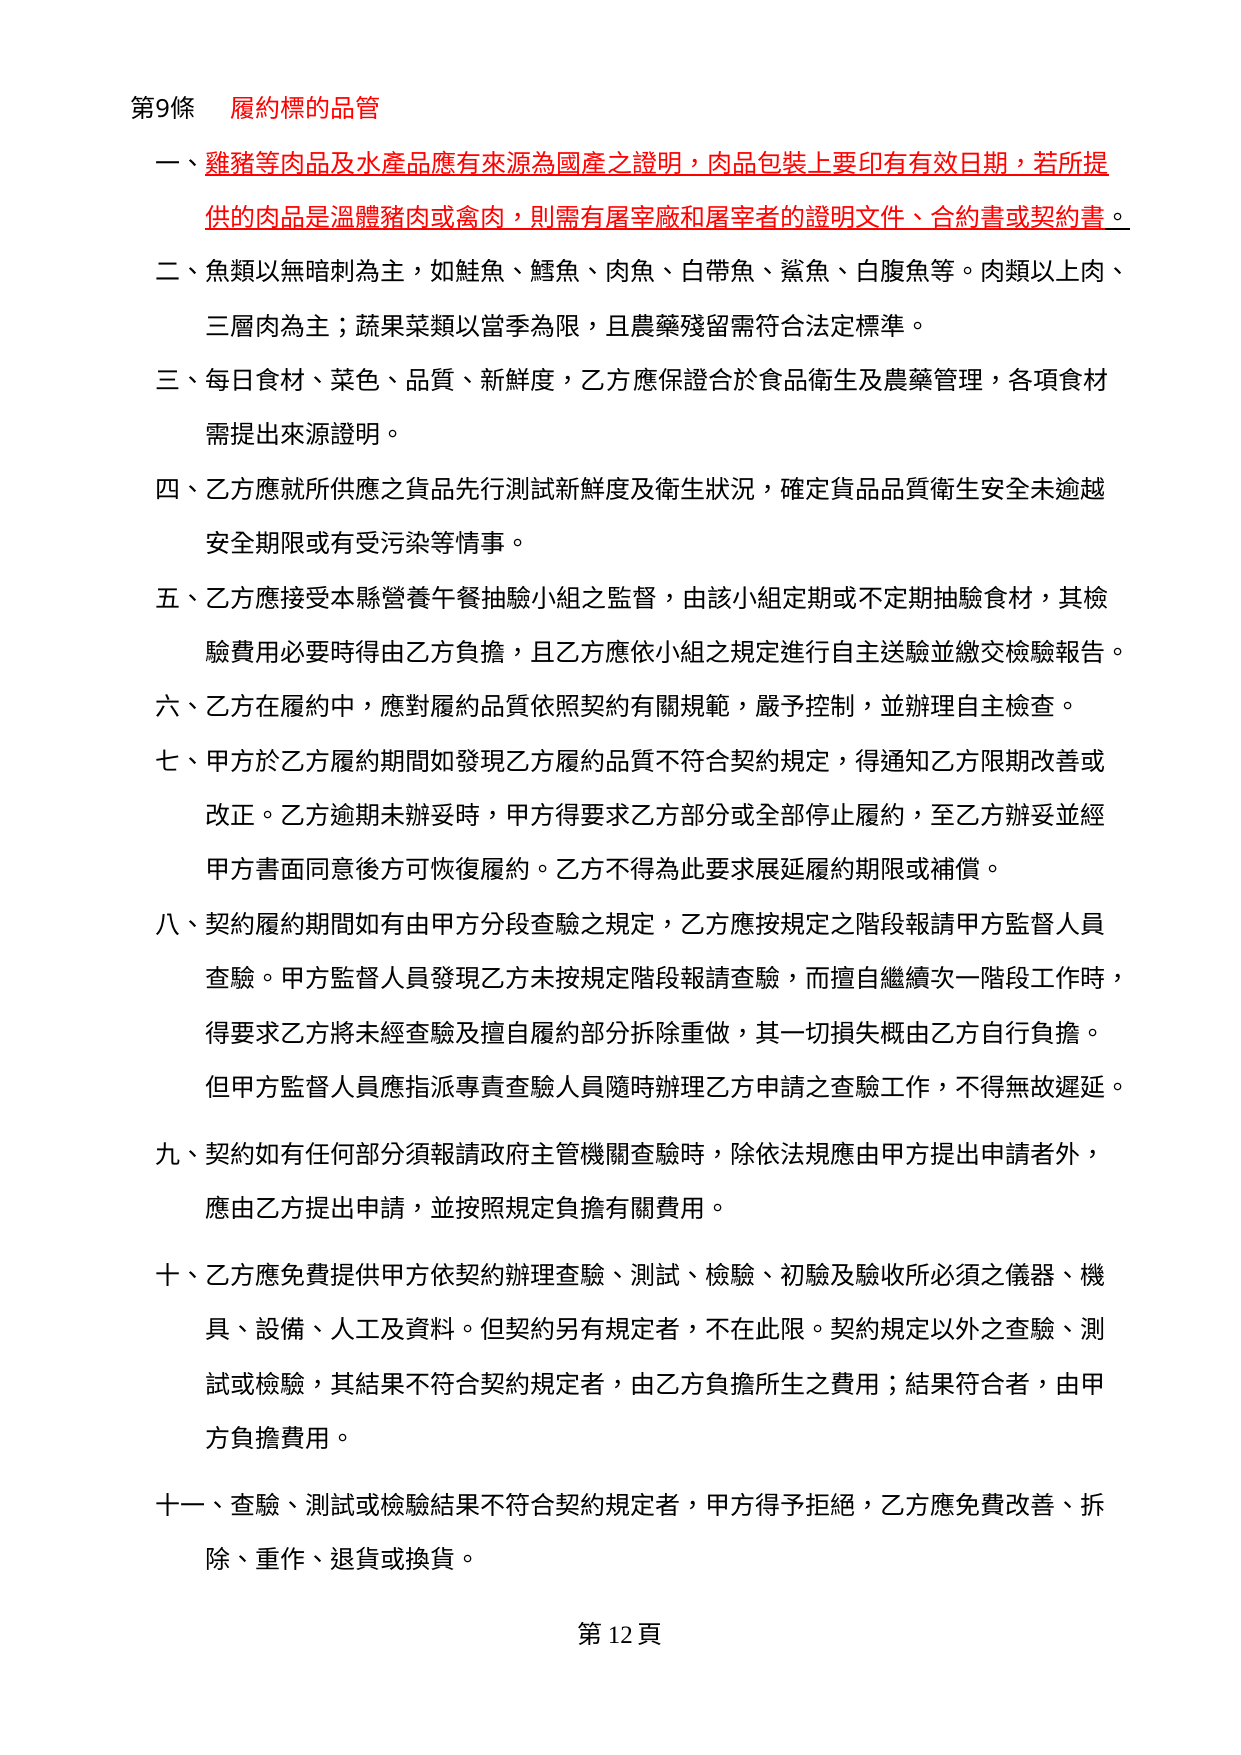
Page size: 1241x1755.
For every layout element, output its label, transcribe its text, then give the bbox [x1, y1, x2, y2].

text 十、乙方應免費提供甲方依契約辦理查驗、測試、檢驗、初驗及驗收所必須之儀器、機具、設備、人工及資料。但契約另有規定者，不在此限。契約規定以外之查驗、測試或檢驗，其結果不符合契約規定者，由乙方負擔所生之費用；結果符合者，由甲方負擔費用。 [155, 1256, 1110, 1455]
text 三、每日食材、菜色、品質、新鮮度，乙方應保證合於食品衛生及農藥管理，各項食材需提出來源證明。 [155, 361, 1110, 451]
text 九、契約如有任何部分須報請政府主管機關查驗時，除依法規應由甲方提出申請者外，應由乙方提出申請，並按照規定負擔有關費用。 [155, 1134, 1110, 1225]
text 十一、查驗、測試或檢驗結果不符合契約規定者，甲方得予拒絕，乙方應免費改善、拆除、重作、退貨或換貨。 [155, 1486, 1110, 1576]
text 一、雞豬等肉品及水產品應有來源為國產之證明，肉品包裝上要印有有效日期，若所提供的肉品是溫體豬肉或禽肉，則需有屠宰廠和屠宰者的證明文件、合約書或契約書。 [155, 143, 1110, 234]
text 六、乙方在履約中，應對履約品質依照契約有關規範，嚴予控制，並辦理自主檢查。 [155, 687, 1110, 723]
text 四、乙方應就所供應之貨品先行測試新鮮度及衛生狀況，確定貨品品質衛生安全未逾越安全期限或有受污染等情事。 [155, 469, 1110, 560]
text 八、契約履約期間如有由甲方分段查驗之規定，乙方應按規定之階段報請甲方監督人員查驗。甲方監督人員發現乙方未按規定階段報請查驗，而擅自繼續次一階段工作時，得要求乙方將未經查驗及擅自履約部分拆除重做，其一切損失概由乙方自行負擔。但甲方監督人員應指派專責查驗人員隨時辦理乙方申請之查驗工作，不得無故遲延。 [155, 904, 1110, 1104]
text 七、甲方於乙方履約期間如發現乙方履約品質不符合契約規定，得通知乙方限期改善或改正。乙方逾期未辦妥時，甲方得要求乙方部分或全部停止履約，至乙方辦妥並經甲方書面同意後方可恢復履約。乙方不得為此要求展延履約期限或補償。 [155, 741, 1110, 886]
text 五、乙方應接受本縣營養午餐抽驗小組之監督，由該小組定期或不定期抽驗食材，其檢驗費用必要時得由乙方負擔，且乙方應依小組之規定進行自主送驗並繳交檢驗報告。 [155, 578, 1110, 669]
list 履約標的品管 [130, 89, 1110, 125]
text 二、魚類以無暗刺為主，如鮭魚、鱈魚、肉魚、白帶魚、鯊魚、白腹魚等。肉類以上肉、三層肉為主；蔬果菜類以當季為限，且農藥殘留需符合法定標準。 [155, 252, 1110, 342]
